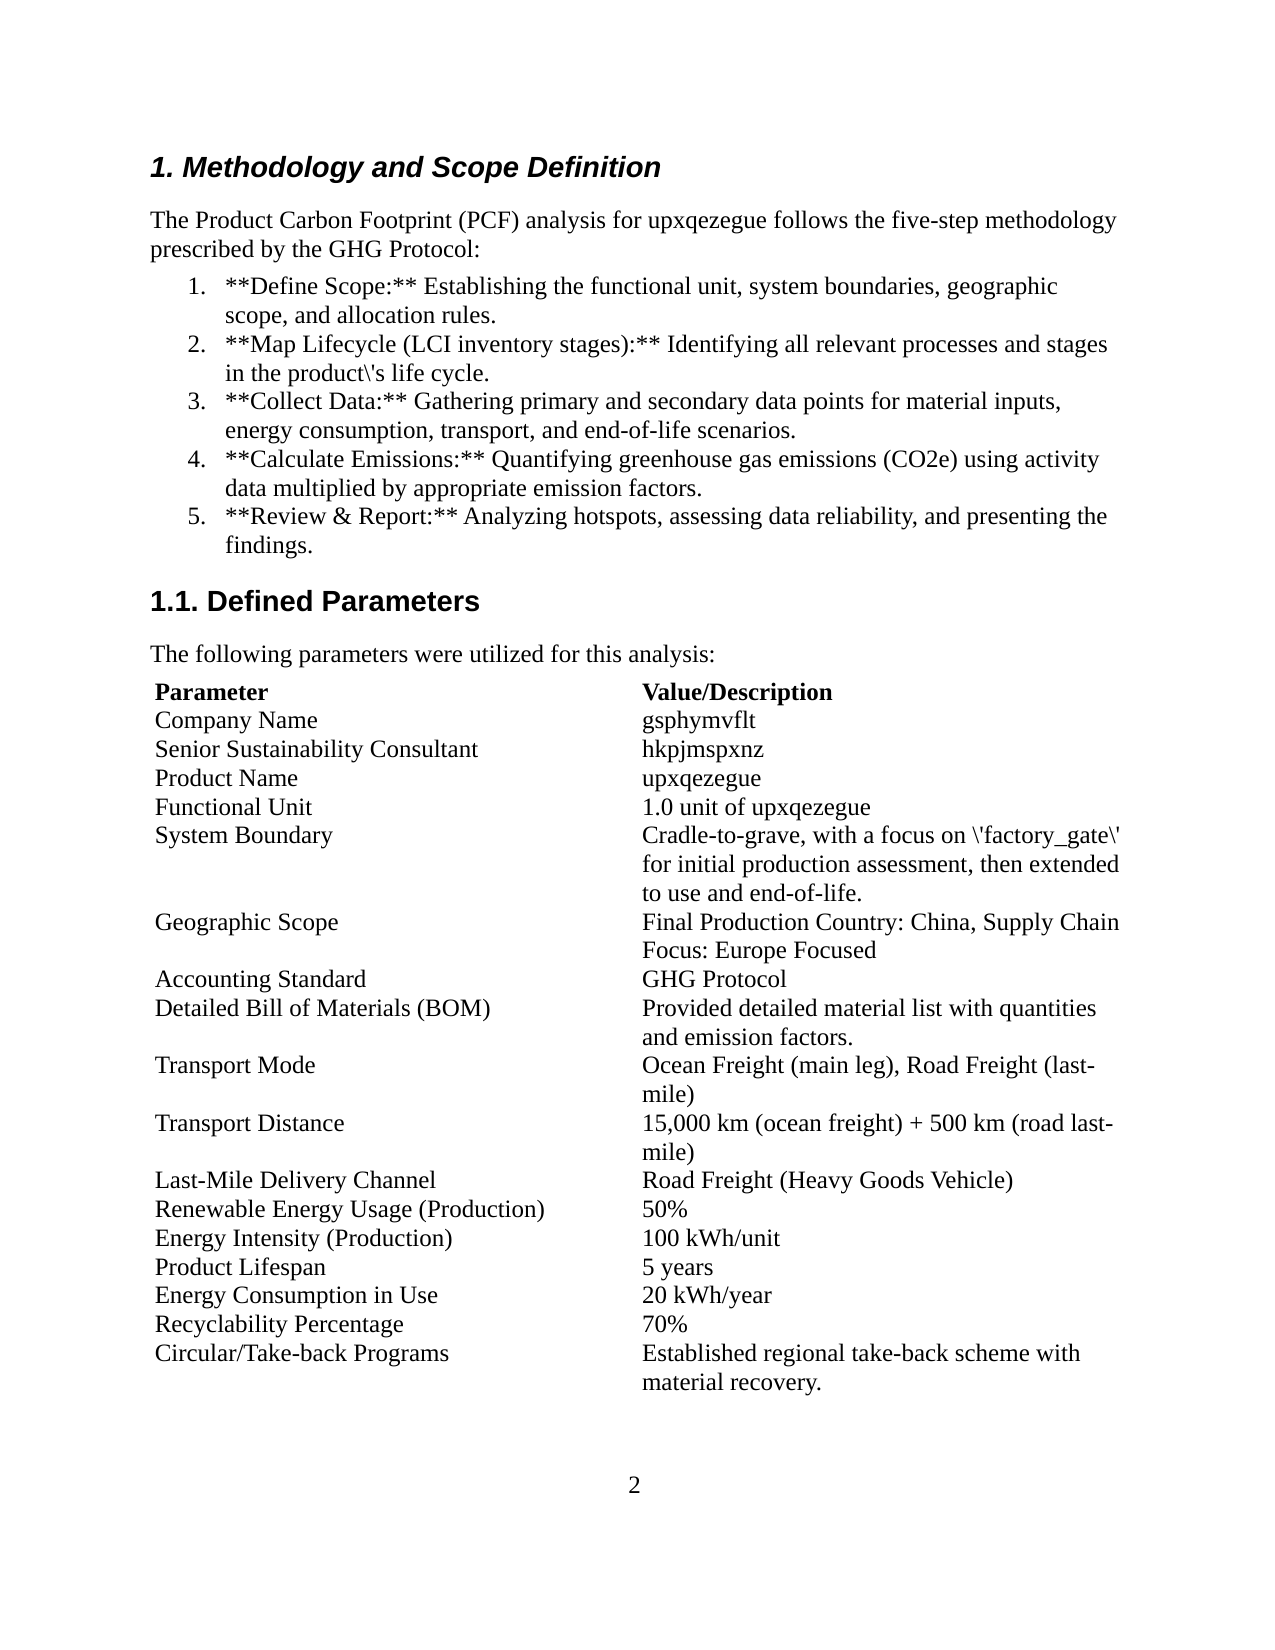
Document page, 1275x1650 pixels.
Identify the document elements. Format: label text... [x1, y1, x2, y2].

list **Calculate Emissions:** Quantifying greenhouse gas emissions (CO2e) using activity data multiplied by appropriate emission factors. [187, 444, 1125, 501]
list **Map Lifecycle (LCI inventory stages):** Identifying all relevant processes and stages in the product\'s life cycle. [187, 329, 1125, 386]
table_cell Ocean Freight (main leg), Road Freight (last-mile) [638, 1050, 1125, 1108]
table_cell 50% [638, 1194, 1125, 1223]
table_cell Established regional take-back scheme with material recovery. [638, 1338, 1125, 1395]
list **Collect Data:** Gathering primary and secondary data points for material inputs, energy consumption, transport, and end-of-life scenarios. [187, 386, 1125, 444]
table_cell Circular/Take-back Programs [150, 1338, 637, 1395]
table_cell GHG Protocol [638, 964, 1125, 993]
table_cell Provided detailed material list with quantities and emission factors. [638, 993, 1125, 1050]
table_header Parameter [150, 677, 637, 705]
table_cell Road Freight (Heavy Goods Vehicle) [638, 1165, 1125, 1194]
table_cell Product Lifespan [150, 1252, 637, 1280]
table_cell Senior Sustainability Consultant [150, 734, 637, 763]
table_cell Transport Distance [150, 1108, 637, 1165]
table_cell Accounting Standard [150, 964, 637, 993]
table_cell Detailed Bill of Materials (BOM) [150, 993, 637, 1050]
table_header Value/Description [638, 677, 1125, 705]
table_cell Energy Intensity (Production) [150, 1223, 637, 1252]
table_cell hkpjmspxnz [638, 734, 1125, 763]
list **Review & Report:** Analyzing hotspots, assessing data reliability, and presenting the findings. [187, 501, 1125, 559]
text The following parameters were utilized for this analysis: [150, 639, 1125, 668]
table_cell Last-Mile Delivery Channel [150, 1165, 637, 1194]
table_cell 5 years [638, 1252, 1125, 1280]
table_cell Functional Unit [150, 792, 637, 820]
table_cell Final Production Country: China, Supply Chain Focus: Europe Focused [638, 907, 1125, 964]
table_cell Cradle-to-grave, with a focus on \'factory_gate\' for initial production assessment, then extended to use and end-of-life. [638, 820, 1125, 907]
table_cell Energy Consumption in Use [150, 1280, 637, 1309]
table_cell Renewable Energy Usage (Production) [150, 1194, 637, 1223]
subtitle 1. Methodology and Scope Definition [150, 150, 1125, 183]
table_cell 70% [638, 1309, 1125, 1338]
table_cell System Boundary [150, 820, 637, 907]
table_cell 100 kWh/unit [638, 1223, 1125, 1252]
table_cell 1.0 unit of upxqezegue [638, 792, 1125, 820]
table_cell 15,000 km (ocean freight) + 500 km (road last-mile) [638, 1108, 1125, 1165]
table_cell Transport Mode [150, 1050, 637, 1108]
table_cell upxqezegue [638, 763, 1125, 792]
subtitle 1.1. Defined Parameters [150, 584, 1125, 617]
table_cell Geographic Scope [150, 907, 637, 964]
table_cell Product Name [150, 763, 637, 792]
list **Define Scope:** Establishing the functional unit, system boundaries, geographic scope, and allocation rules. [187, 271, 1125, 329]
table_cell gsphymvflt [638, 705, 1125, 734]
table_cell Company Name [150, 705, 637, 734]
table_cell 20 kWh/year [638, 1280, 1125, 1309]
table_cell Recyclability Percentage [150, 1309, 637, 1338]
text The Product Carbon Footprint (PCF) analysis for upxqezegue follows the five-step methodology prescribed by the GHG Protocol: [150, 205, 1125, 262]
